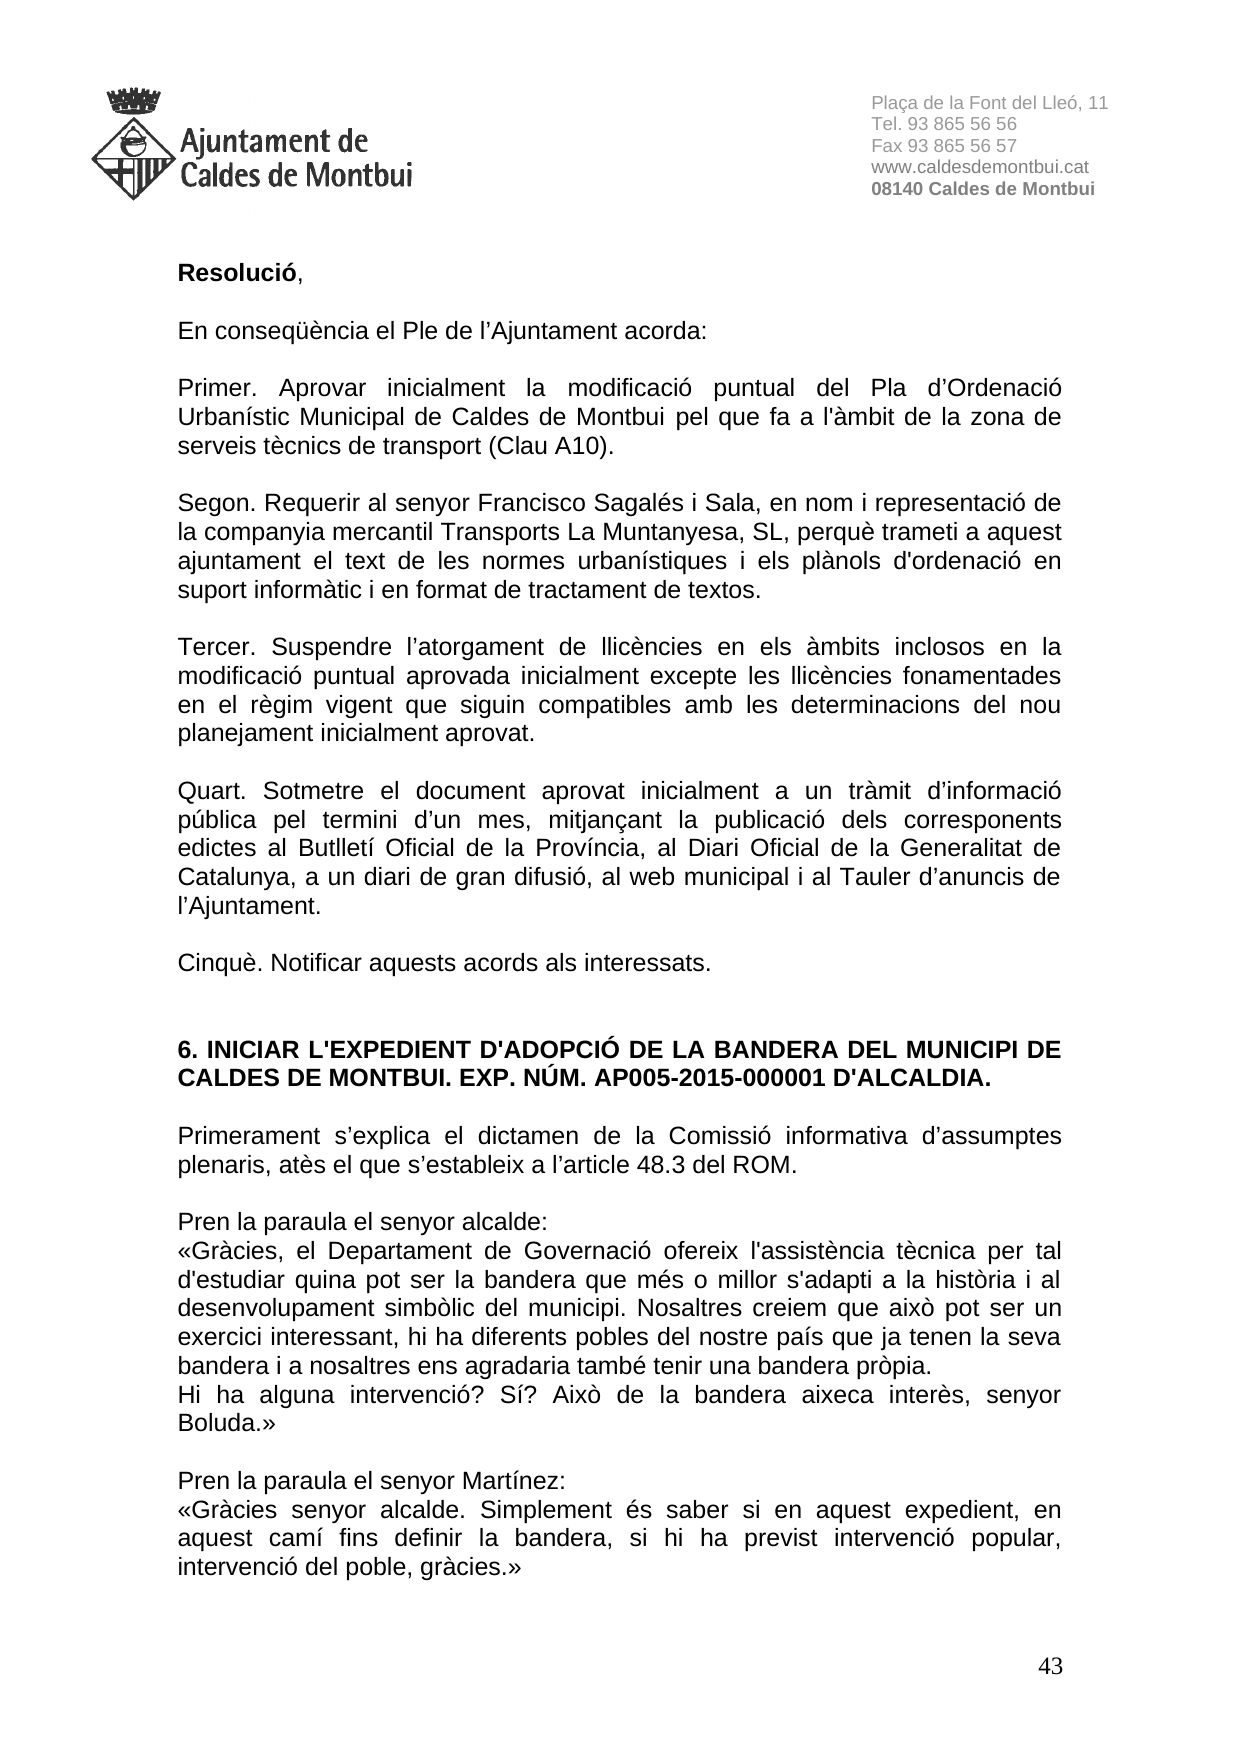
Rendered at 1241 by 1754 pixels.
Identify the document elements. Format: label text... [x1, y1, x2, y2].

text Tercer. Suspendre l’atorgament de llicències en els àmbits inclosos en la modificació puntual aprovada inicialment excepte les llicències fonamentades en el règim vigent que siguin compatibles amb les determinacions del nou planejament inicialment aprovat. [177, 632, 1063, 747]
text «Gràcies senyor alcalde. Simplement és saber si en aquest expedient, en aquest camí fins definir la bandera, si hi ha previst intervenció popular, intervenció del poble, gràcies.» [177, 1495, 1063, 1581]
text Pren la paraula el senyor Martínez: [177, 1466, 1063, 1495]
text En conseqüència el Ple de l’Ajuntament acorda: [177, 316, 1063, 345]
text Primer. Aprovar inicialment la modificació puntual del Pla d’Ordenació Urbanístic Municipal de Caldes de Montbui pel que fa a l'àmbit de la zona de serveis tècnics de transport (Clau A10). [177, 373, 1063, 460]
text Hi ha alguna intervenció? Sí? Això de la bandera aixeca interès, senyor Boluda.» [177, 1380, 1063, 1437]
text Quart. Sotmetre el document aprovat inicialment a un tràmit d’informació pública pel termini d’un mes, mitjançant la publicació dels corresponents edictes al Butlletí Oficial de la Província, al Diari Oficial de la Generalitat de Catalunya, a un diari de gran difusió, al web municipal i al Tauler d’anuncis de l’Ajuntament. [177, 776, 1063, 920]
text 6. INICIAR L'EXPEDIENT D'ADOPCIÓ DE LA BANDERA DEL MUNICIPI DE CALDES DE MONTBUI. EXP. NÚM. AP005-2015-000001 D'ALCALDIA. [177, 1035, 1063, 1092]
text Resolució, [177, 258, 1063, 287]
text «Gràcies, el Departament de Governació ofereix l'assistència tècnica per tal d'estudiar quina pot ser la bandera que més o millor s'adapti a la història i al desenvolupament simbòlic del municipi. Nosaltres creiem que això pot ser un exercici interessant, hi ha diferents pobles del nostre país que ja tenen la seva bandera i a nosaltres ens agradaria també tenir una bandera pròpia. [177, 1236, 1063, 1380]
text Cinquè. Notificar aquests acords als interessats. [177, 948, 1063, 977]
text Pren la paraula el senyor alcalde: [177, 1207, 1063, 1236]
text Segon. Requerir al senyor Francisco Sagalés i Sala, en nom i representació de la companyia mercantil Transports La Muntanyesa, SL, perquè trameti a aquest ajuntament el text de les normes urbanístiques i els plànols d'ordenació en suport informàtic i en format de tractament de textos. [177, 488, 1063, 603]
text Primerament s’explica el dictamen de la Comissió informativa d’assumptes plenaris, atès el que s’estableix a l’article 48.3 del ROM. [177, 1121, 1063, 1178]
